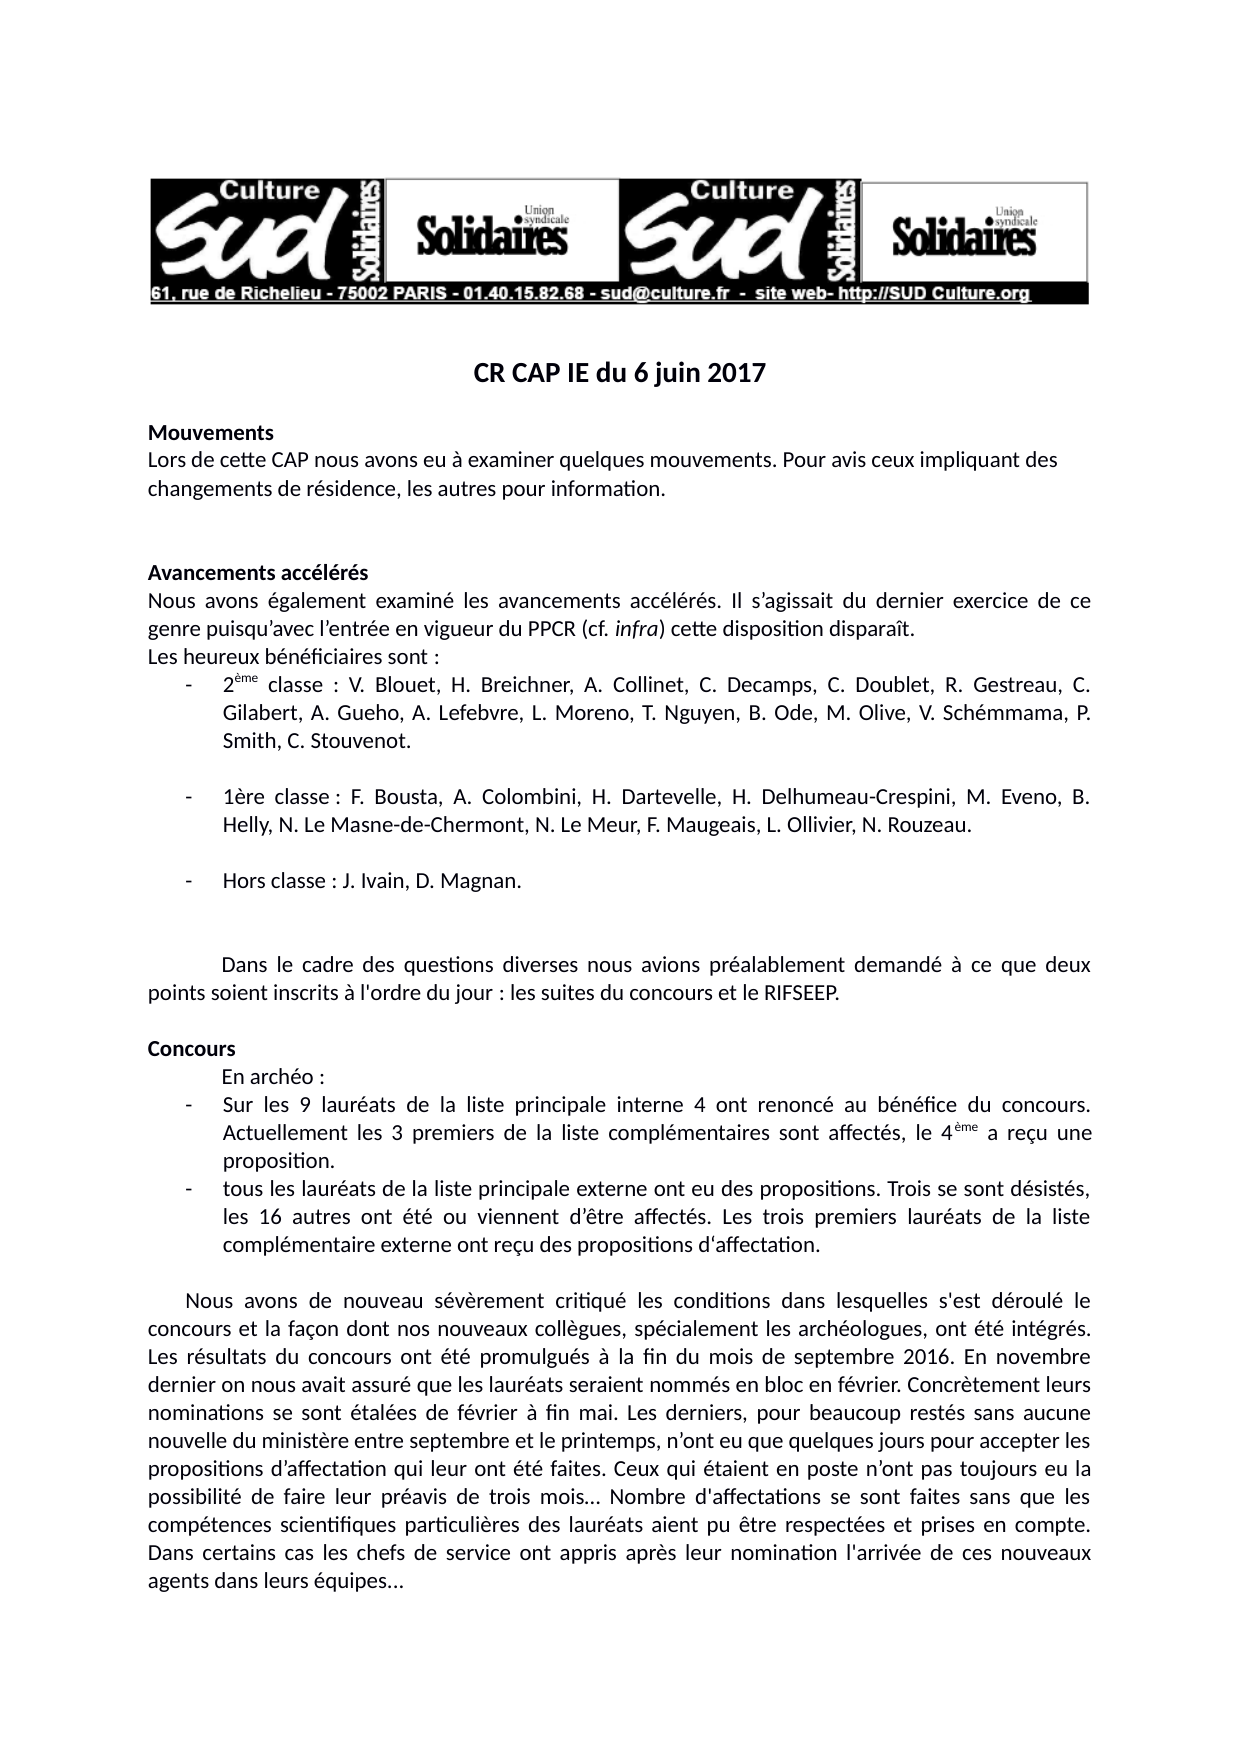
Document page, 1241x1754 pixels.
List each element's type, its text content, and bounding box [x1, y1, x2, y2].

text Dans le cadre des questions diverses nous avions préalablement demandé à ce que deux points soient inscrits à l'ordre du jour : les suites du concours et le RIFSEEP. [148, 950, 1093, 1006]
list 2ème classe : V. Blouet, H. Breichner, A. Collinet, C. Decamps, C. Doublet, R. Gestreau, C. Gilabert, A. Gueho, A. Lefebvre, L. Moreno, T. Nguyen, B. Ode, M. Olive, V. Schémmama, P. Smith, C. Stouvenot. [185, 670, 1093, 754]
text Nous avons également examiné les avancements accélérés. Il s’agissait du dernier exercice de ce genre puisqu’avec l’entrée en vigueur du PPCR (cf. infra) cette disposition disparaît. [148, 586, 1093, 642]
list 1ère classe : F. Bousta, A. Colombini, H. Dartevelle, H. Delhumeau-Crespini, M. Eveno, B. Helly, N. Le Masne-de-Chermont, N. Le Meur, F. Maugeais, L. Ollivier, N. Rouzeau. [185, 782, 1093, 838]
list Hors classe : J. Ivain, D. Magnan. [185, 866, 1093, 894]
text CR CAP IE du 6 juin 2017 [148, 354, 1093, 389]
text Mouvements [148, 418, 1093, 446]
list tous les lauréats de la liste principale externe ont eu des propositions. Trois se sont désistés, les 16 autres ont été ou viennent d’être affectés. Les trois premiers lauréats de la liste complémentaire externe ont reçu des propositions d‘affectation. [185, 1174, 1093, 1258]
text Nous avons de nouveau sévèrement critiqué les conditions dans lesquelles s'est déroulé le concours et la façon dont nos nouveaux collègues, spécialement les archéologues, ont été intégrés. Les résultats du concours ont été promulgués à la fin du mois de septembre 2016. En novembre dernier on nous avait assuré que les lauréats seraient nommés en bloc en février. Concrètement leurs nominations se sont étalées de février à fin mai. Les derniers, pour beaucoup restés sans aucune nouvelle du ministère entre septembre et le printemps, n’ont eu que quelques jours pour accepter les propositions d’affectation qui leur ont été faites. Ceux qui étaient en poste n’ont pas toujours eu la possibilité de faire leur préavis de trois mois… Nombre d'affectations se sont faites sans que les compétences scientifiques particulières des lauréats aient pu être respectées et prises en compte. Dans certains cas les chefs de service ont appris après leur nomination l'arrivée de ces nouveaux agents dans leurs équipes... [148, 1286, 1093, 1594]
text Les heureux bénéficiaires sont : [148, 642, 1093, 670]
list Sur les 9 lauréats de la liste principale interne 4 ont renoncé au bénéfice du concours. Actuellement les 3 premiers de la liste complémentaires sont affectés, le 4ème a reçu une proposition. [185, 1090, 1093, 1174]
text En archéo : [148, 1062, 1093, 1090]
text Avancements accélérés [148, 558, 1093, 586]
text Lors de cette CAP nous avons eu à examiner quelques mouvements. Pour avis ceux impliquant des changements de résidence, les autres pour information. [148, 446, 1093, 502]
text Concours [148, 1034, 1093, 1062]
